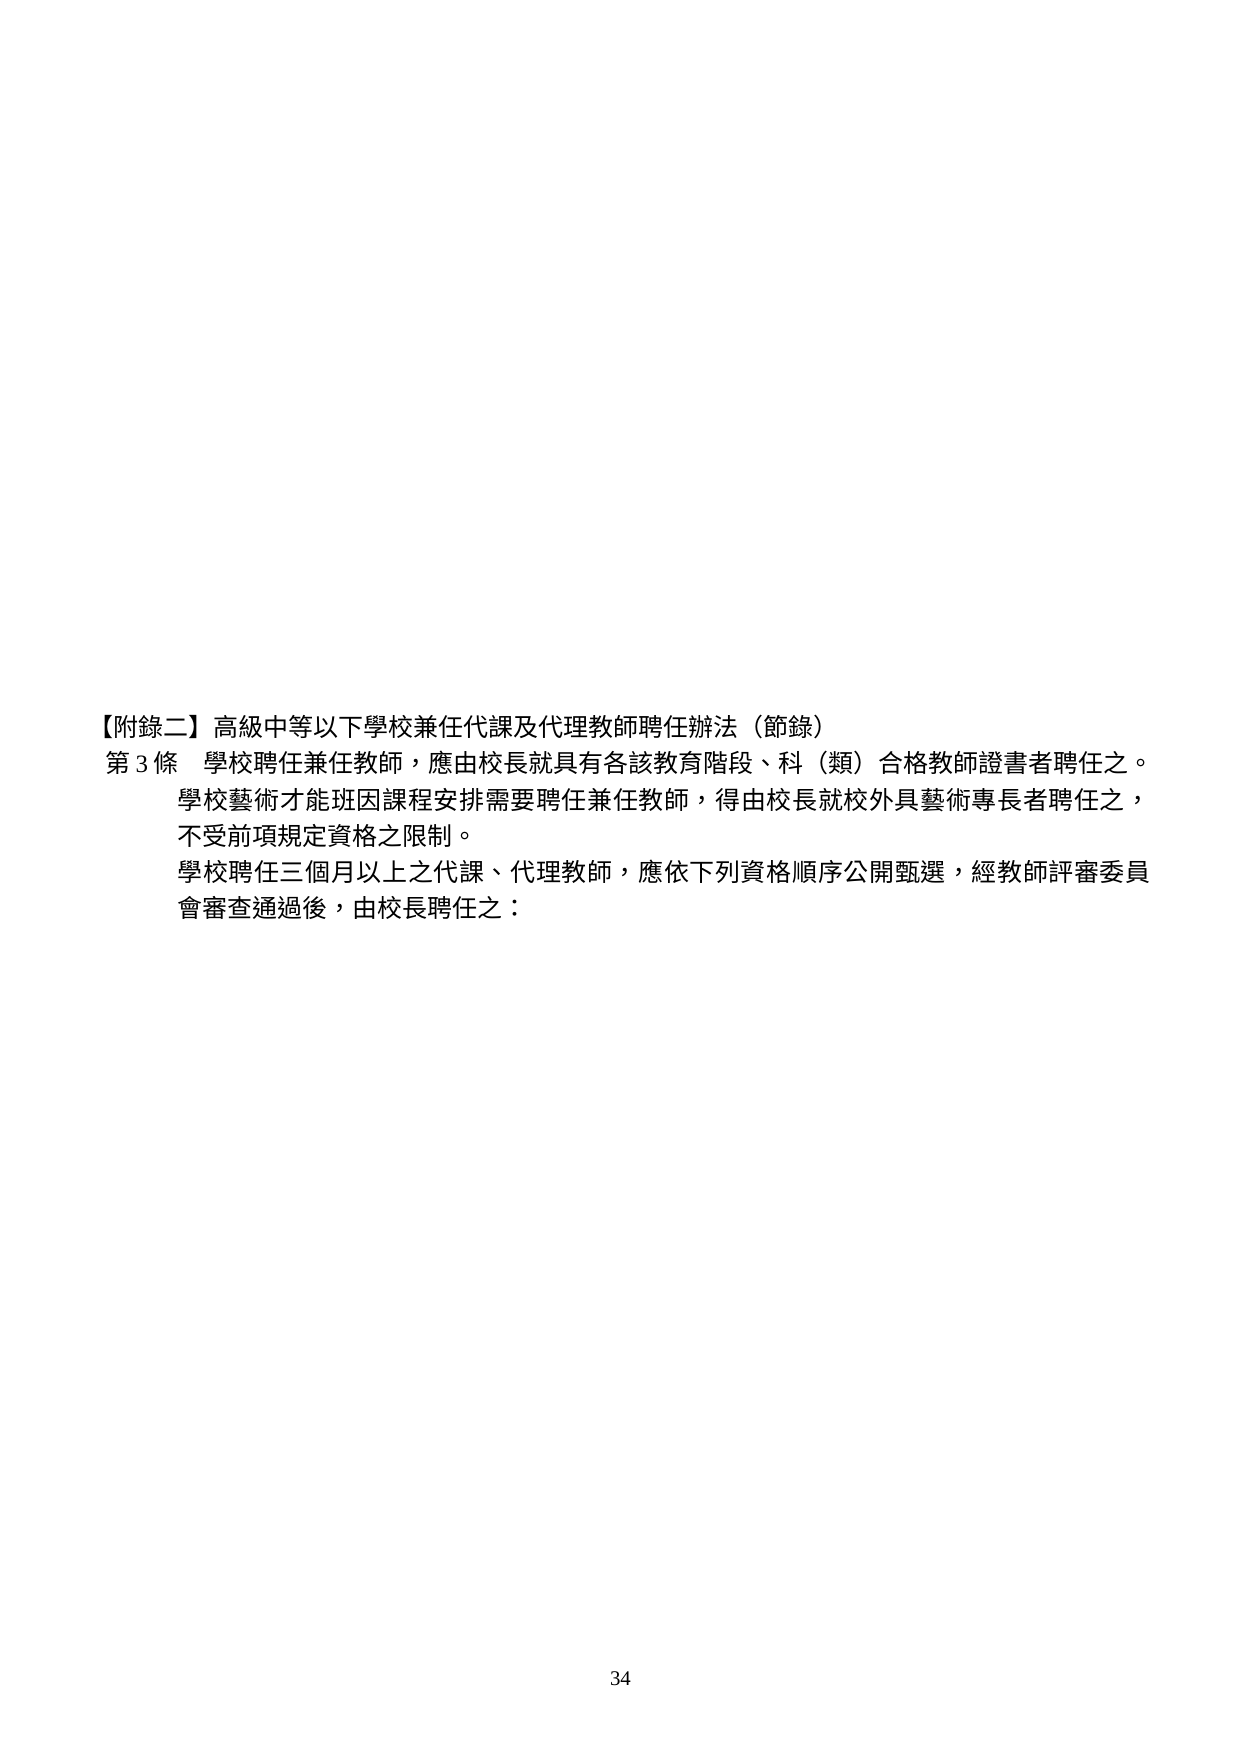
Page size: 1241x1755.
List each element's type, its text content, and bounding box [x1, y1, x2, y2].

text 第3條 學校聘任兼任教師，應由校長就具有各該教育階段、科（類）合格教師證書者聘任之。 [105, 744, 1152, 780]
text 學校藝術才能班因課程安排需要聘任兼任教師，得由校長就校外具藝術專長者聘任之，不受前項規定資格之限制。 [177, 780, 1152, 853]
text 【附錄二】高級中等以下學校兼任代課及代理教師聘任辦法（節錄） [89, 708, 1152, 744]
text 學校聘任三個月以上之代課、代理教師，應依下列資格順序公開甄選，經教師評審委員會審查通過後，由校長聘任之： [177, 853, 1152, 925]
